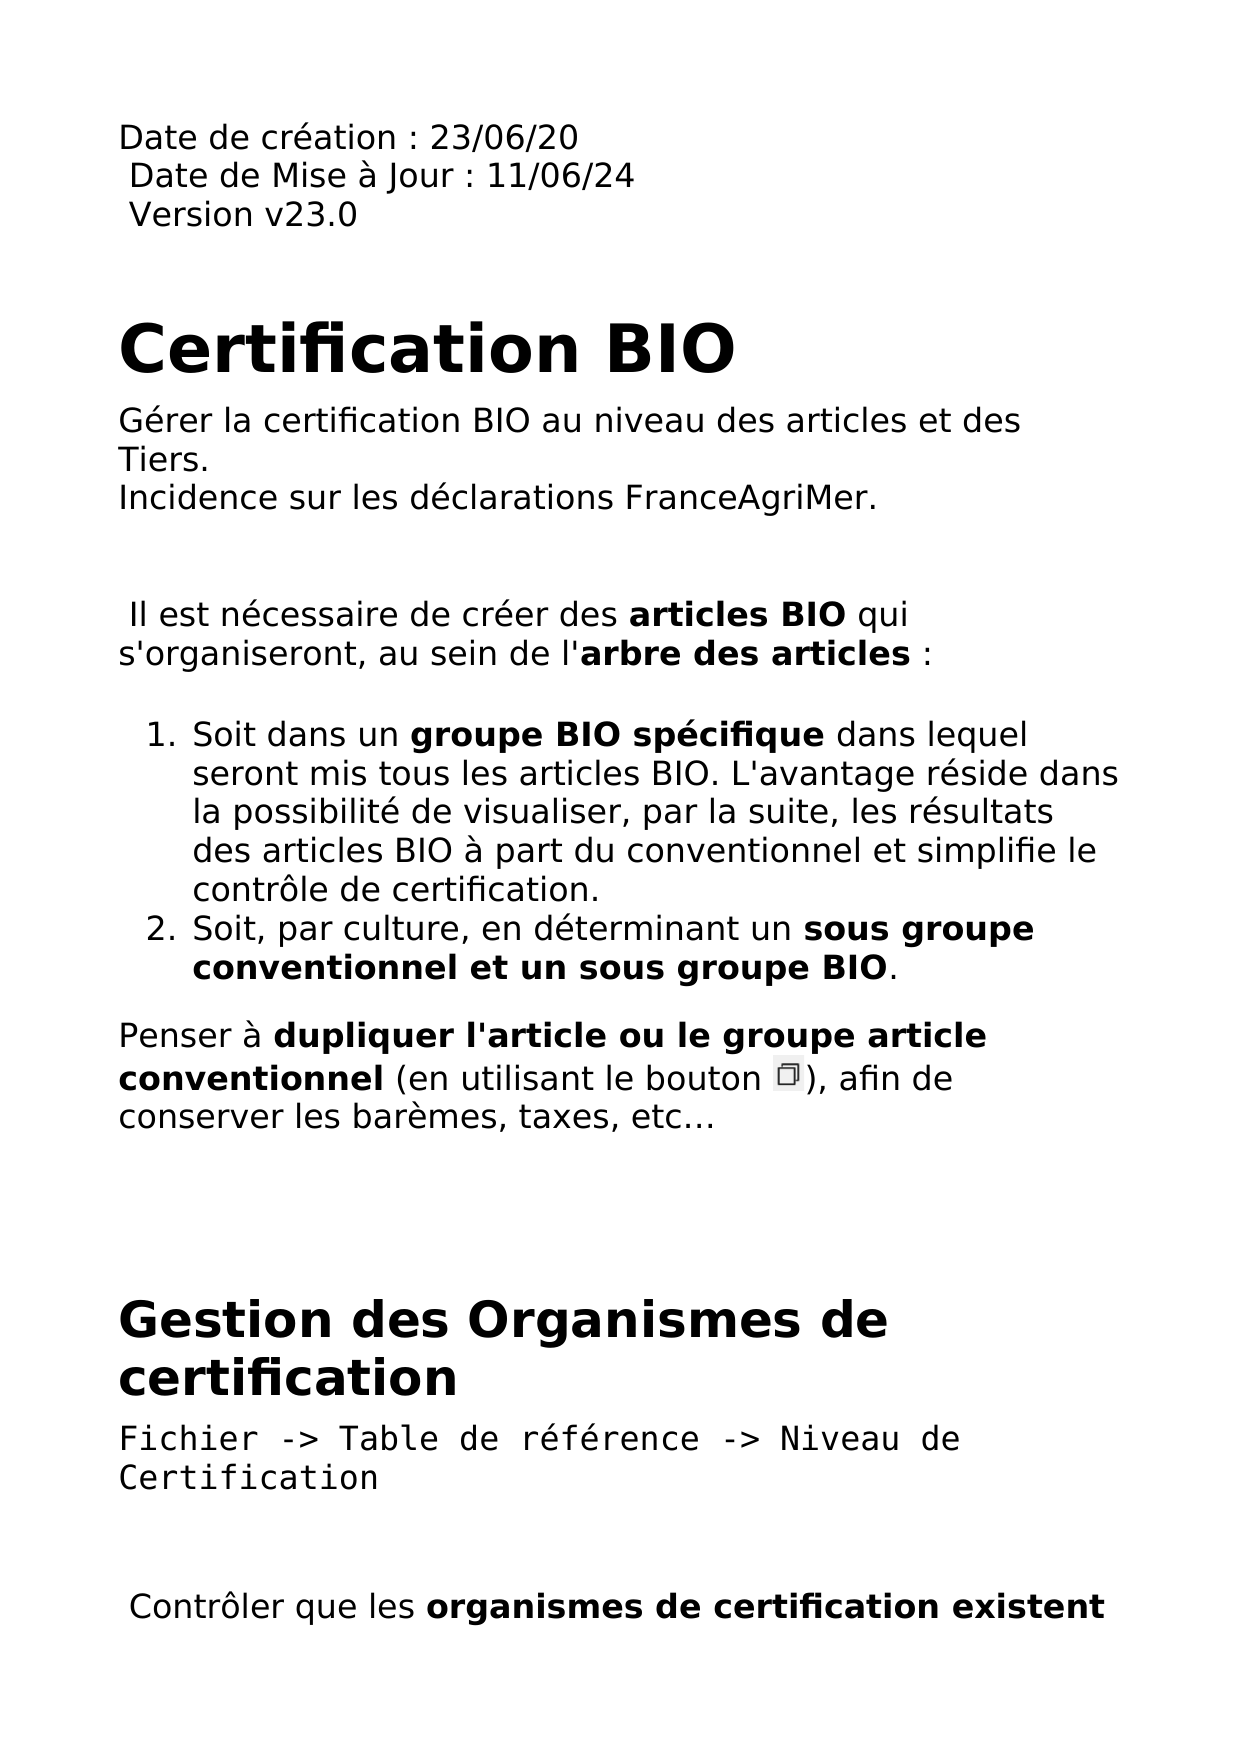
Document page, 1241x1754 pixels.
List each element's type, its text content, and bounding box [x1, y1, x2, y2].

list Soit, par culture, en déterminant un sous groupe conventionnel et un sous groupe BIO. [177, 909, 1122, 987]
text Date de création : 23/06/20 Date de Mise à Jour : 11/06/24 Version v23.0 [118, 118, 1122, 273]
list Soit dans un groupe BIO spécifique dans lequel seront mis tous les articles BIO. L'avantage réside dans la possibilité de visualiser, par la suite, les résultats des articles BIO à part du conventionnel et simplifie le contrôle de certification. [177, 715, 1122, 909]
text Penser à dupliquer l'article ou le groupe article conventionnel (en utilisant le bouton ), afin de conserver les barèmes, taxes, etc… [118, 1017, 1122, 1253]
subtitle Certification BIO [118, 311, 1122, 389]
picture [773, 1055, 805, 1091]
text Fichier -> Table de référence -> Niveau de Certification [118, 1420, 1122, 1498]
text Contrôler que les organismes de certification existent [118, 1509, 1122, 1626]
subtitle Gestion des Organismes de certification [118, 1291, 1122, 1407]
text Gérer la certification BIO au niveau des articles et des Tiers. Incidence sur les déclarations FranceAgriMer. Il est nécessaire de créer des articles BIO qui s'organiseront, au sein de l'arbre des articles : [118, 401, 1122, 673]
